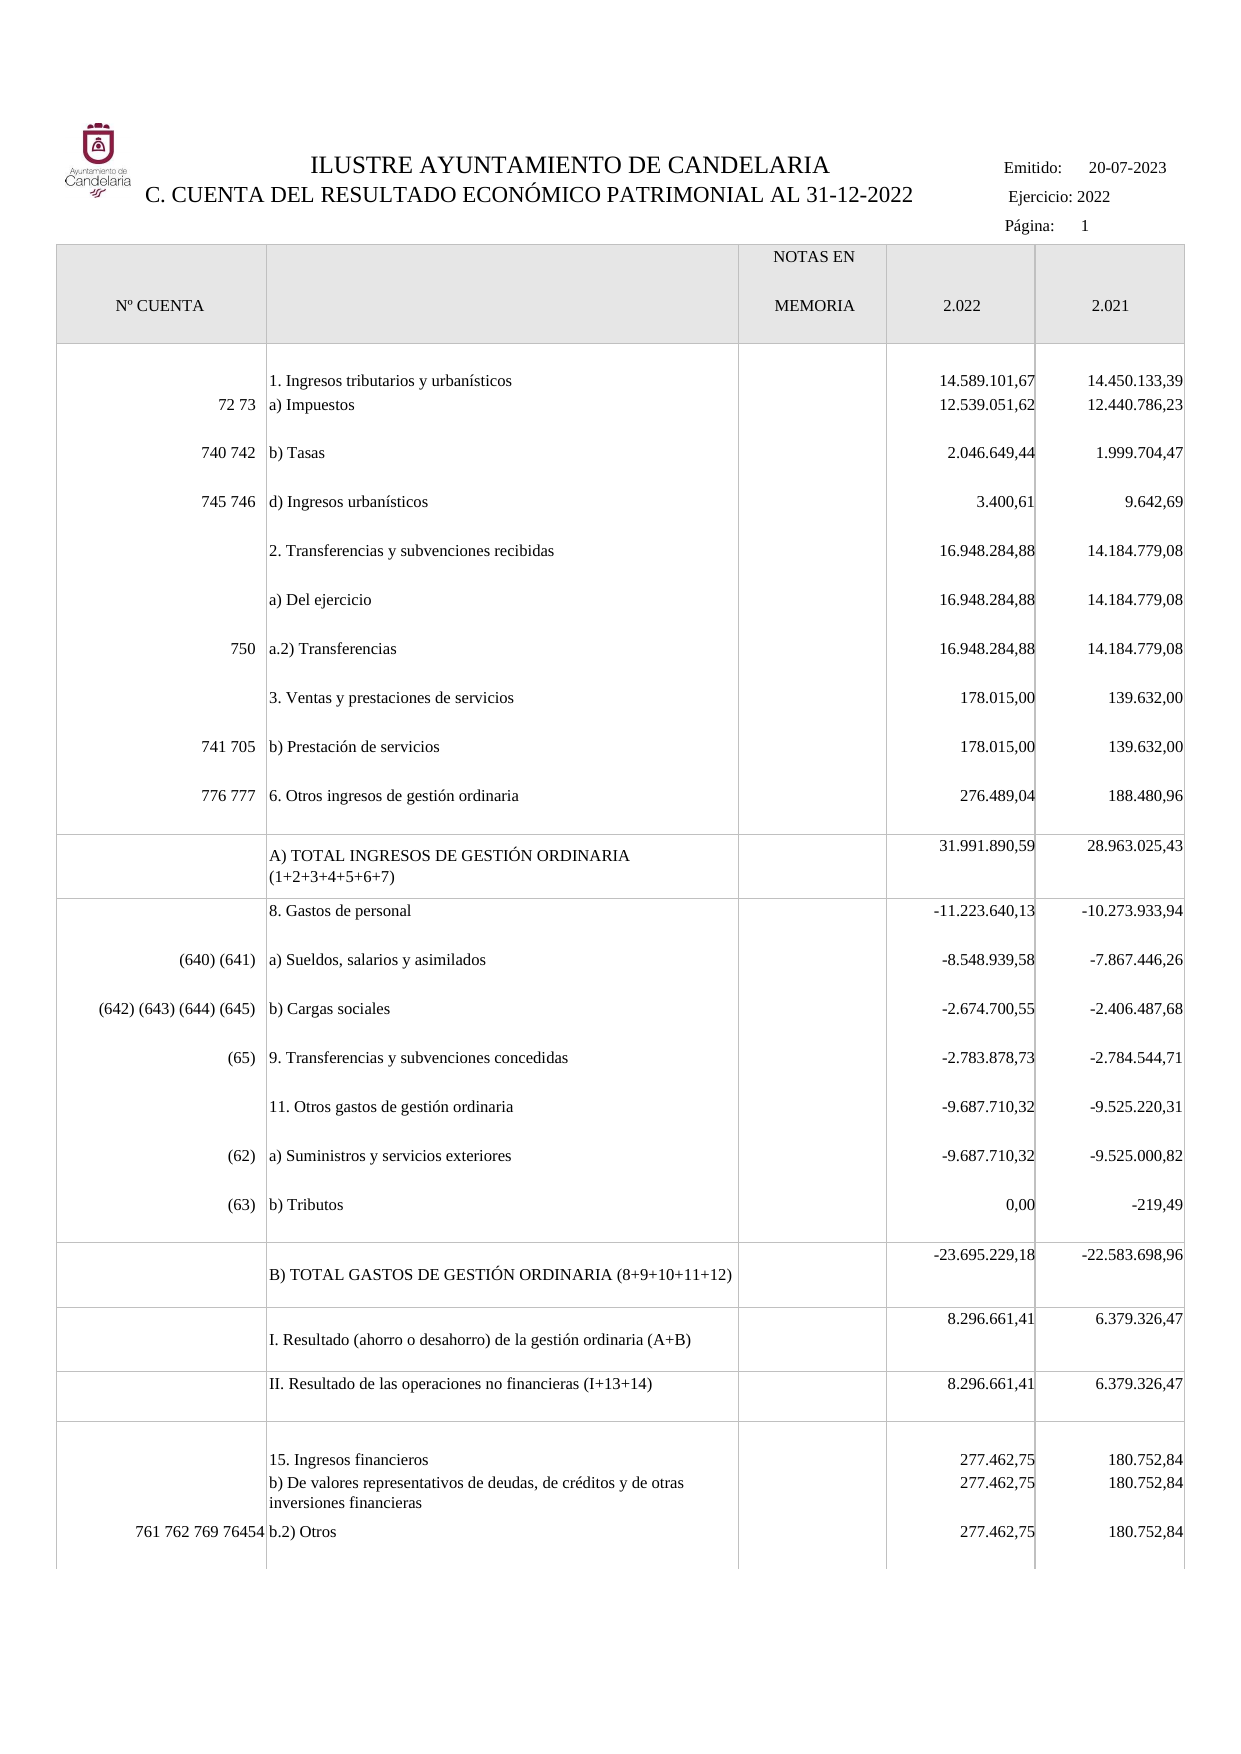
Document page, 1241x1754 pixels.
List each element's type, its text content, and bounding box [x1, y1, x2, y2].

table_cell [57, 899, 266, 948]
table_cell 14.450.133,39 [1036, 344, 1184, 393]
table_cell b) Tasas [267, 442, 738, 491]
text ILUSTRE AYUNTAMIENTO DE CANDELARIA Emitido: 20-07-2023 [145, 150, 1166, 179]
table_cell 6.379.326,47 [1036, 1308, 1184, 1371]
table_cell 761 762 769 76454 [57, 1520, 266, 1569]
table_cell -11.223.640,13 [887, 899, 1034, 948]
table_cell b) Cargas sociales [267, 997, 738, 1046]
table_cell -2.784.544,71 [1036, 1046, 1184, 1095]
table_cell -22.583.698,96 [1036, 1243, 1184, 1307]
table_cell 0,00 [887, 1193, 1034, 1242]
table_cell 277.462,75 [887, 1471, 1034, 1520]
table_cell 741 705 [57, 736, 266, 784]
table_cell 3.400,61 [887, 491, 1034, 540]
table_cell d) Ingresos urbanísticos [267, 491, 738, 540]
table_cell 9. Transferencias y subvenciones concedidas [267, 1046, 738, 1095]
table_cell [739, 1095, 886, 1144]
table_cell 740 742 [57, 442, 266, 491]
table_header NOTAS EN [739, 245, 886, 294]
table_cell a) Impuestos [267, 393, 738, 442]
table_cell 776 777 [57, 785, 266, 833]
table_cell 3. Ventas y prestaciones de servicios [267, 687, 738, 736]
table_cell [739, 393, 886, 442]
table_cell (63) [57, 1193, 266, 1242]
table_cell 15. Ingresos financieros [267, 1422, 738, 1471]
table_cell 8. Gastos de personal [267, 899, 738, 948]
table_cell A) TOTAL INGRESOS DE GESTIÓN ORDINARIA (1+2+3+4+5+6+7) [267, 835, 738, 898]
table_header [1036, 245, 1184, 294]
table_cell (65) [57, 1046, 266, 1095]
table_cell 8.296.661,41 [887, 1308, 1034, 1371]
table_cell [739, 736, 886, 784]
table_cell 9.642,69 [1036, 491, 1184, 540]
table_cell [57, 687, 266, 736]
table_cell [739, 491, 886, 540]
table_cell -2.406.487,68 [1036, 997, 1184, 1046]
table_cell a) Del ejercicio [267, 589, 738, 638]
table_cell [739, 997, 886, 1046]
table_cell 14.184.779,08 [1036, 540, 1184, 589]
table_cell 188.480,96 [1036, 785, 1184, 833]
table_cell [57, 1372, 266, 1421]
text Página: 1 [145, 209, 1166, 237]
table_cell 6. Otros ingresos de gestión ordinaria [267, 785, 738, 833]
table_cell [57, 1095, 266, 1144]
table_cell [739, 344, 886, 393]
table_cell b) De valores representativos de deudas, de créditos y de otras inversiones financieras [267, 1471, 738, 1520]
table_cell 14.184.779,08 [1036, 589, 1184, 638]
table_cell 750 [57, 638, 266, 687]
table_cell 16.948.284,88 [887, 589, 1034, 638]
table_cell 1. Ingresos tributarios y urbanísticos [267, 344, 738, 393]
table_cell -9.687.710,32 [887, 1095, 1034, 1144]
table_cell -9.687.710,32 [887, 1144, 1034, 1193]
table_cell I. Resultado (ahorro o desahorro) de la gestión ordinaria (A+B) [267, 1308, 738, 1371]
table_cell 8.296.661,41 [887, 1372, 1034, 1421]
table_cell b.2) Otros [267, 1520, 738, 1569]
table_cell B) TOTAL GASTOS DE GESTIÓN ORDINARIA (8+9+10+11+12) [267, 1243, 738, 1307]
table_cell 72 73 [57, 393, 266, 442]
table_cell b) Tributos [267, 1193, 738, 1242]
table_cell 11. Otros gastos de gestión ordinaria [267, 1095, 738, 1144]
table_cell 180.752,84 [1036, 1471, 1184, 1520]
table_cell a) Suministros y servicios exteriores [267, 1144, 738, 1193]
table_cell II. Resultado de las operaciones no financieras (I+13+14) [267, 1372, 738, 1421]
table_cell 12.440.786,23 [1036, 393, 1184, 442]
table_cell [739, 1471, 886, 1520]
table_cell [57, 1308, 266, 1371]
table_cell [739, 1520, 886, 1569]
table_cell (62) [57, 1144, 266, 1193]
table_cell 28.963.025,43 [1036, 835, 1184, 898]
table_cell 12.539.051,62 [887, 393, 1034, 442]
table_cell [57, 589, 266, 638]
table_cell 2.021 [1036, 294, 1184, 343]
table_cell [739, 442, 886, 491]
table_cell -2.783.878,73 [887, 1046, 1034, 1095]
table_cell [739, 638, 886, 687]
table_cell [739, 1144, 886, 1193]
table_cell -7.867.446,26 [1036, 948, 1184, 997]
table_cell [739, 785, 886, 833]
table_cell -2.674.700,55 [887, 997, 1034, 1046]
table_cell 277.462,75 [887, 1422, 1034, 1471]
table_cell 16.948.284,88 [887, 638, 1034, 687]
table_cell 14.184.779,08 [1036, 638, 1184, 687]
table_cell [739, 899, 886, 948]
table_cell 16.948.284,88 [887, 540, 1034, 589]
table_cell [57, 835, 266, 898]
table_cell -8.548.939,58 [887, 948, 1034, 997]
table_cell [57, 540, 266, 589]
table_cell MEMORIA [739, 294, 886, 343]
table_cell 276.489,04 [887, 785, 1034, 833]
table_cell 277.462,75 [887, 1520, 1034, 1569]
table_cell 2.022 [887, 294, 1034, 343]
table_cell [739, 948, 886, 997]
table_cell 139.632,00 [1036, 687, 1184, 736]
table_cell [739, 1372, 886, 1421]
table_cell [57, 1471, 266, 1520]
table_cell -10.273.933,94 [1036, 899, 1184, 948]
table_cell -219,49 [1036, 1193, 1184, 1242]
table_cell [739, 540, 886, 589]
table_header [887, 245, 1034, 294]
table_cell 2. Transferencias y subvenciones recibidas [267, 540, 738, 589]
table_cell -9.525.000,82 [1036, 1144, 1184, 1193]
table_cell 31.991.890,59 [887, 835, 1034, 898]
table_cell [739, 1046, 886, 1095]
table_cell 180.752,84 [1036, 1422, 1184, 1471]
text C. CUENTA DEL RESULTADO ECONÓMICO PATRIMONIAL AL 31-12-2022 Ejercicio: 2022 [145, 181, 1166, 207]
table_cell [739, 1193, 886, 1242]
table_cell 14.589.101,67 [887, 344, 1034, 393]
table_cell 178.015,00 [887, 687, 1034, 736]
table_cell 178.015,00 [887, 736, 1034, 784]
table_cell [267, 294, 738, 343]
table_cell 139.632,00 [1036, 736, 1184, 784]
table_cell -9.525.220,31 [1036, 1095, 1184, 1144]
table_header [57, 245, 266, 294]
table_cell (640) (641) [57, 948, 266, 997]
table_cell -23.695.229,18 [887, 1243, 1034, 1307]
table_header [267, 245, 738, 294]
table_cell 6.379.326,47 [1036, 1372, 1184, 1421]
table_cell (642) (643) (644) (645) [57, 997, 266, 1046]
table_cell 2.046.649,44 [887, 442, 1034, 491]
table_cell [739, 589, 886, 638]
table_cell [57, 1243, 266, 1307]
table_cell 745 746 [57, 491, 266, 540]
table_cell [739, 687, 886, 736]
table_cell 180.752,84 [1036, 1520, 1184, 1569]
table_cell [739, 835, 886, 898]
table_cell b) Prestación de servicios [267, 736, 738, 784]
table_cell [57, 344, 266, 393]
table_cell [739, 1308, 886, 1371]
table_cell [57, 1422, 266, 1471]
table_cell [739, 1422, 886, 1471]
table_cell 1.999.704,47 [1036, 442, 1184, 491]
table_cell a) Sueldos, salarios y asimilados [267, 948, 738, 997]
table_cell [739, 1243, 886, 1307]
table_cell Nº CUENTA [57, 294, 266, 343]
table_cell a.2) Transferencias [267, 638, 738, 687]
